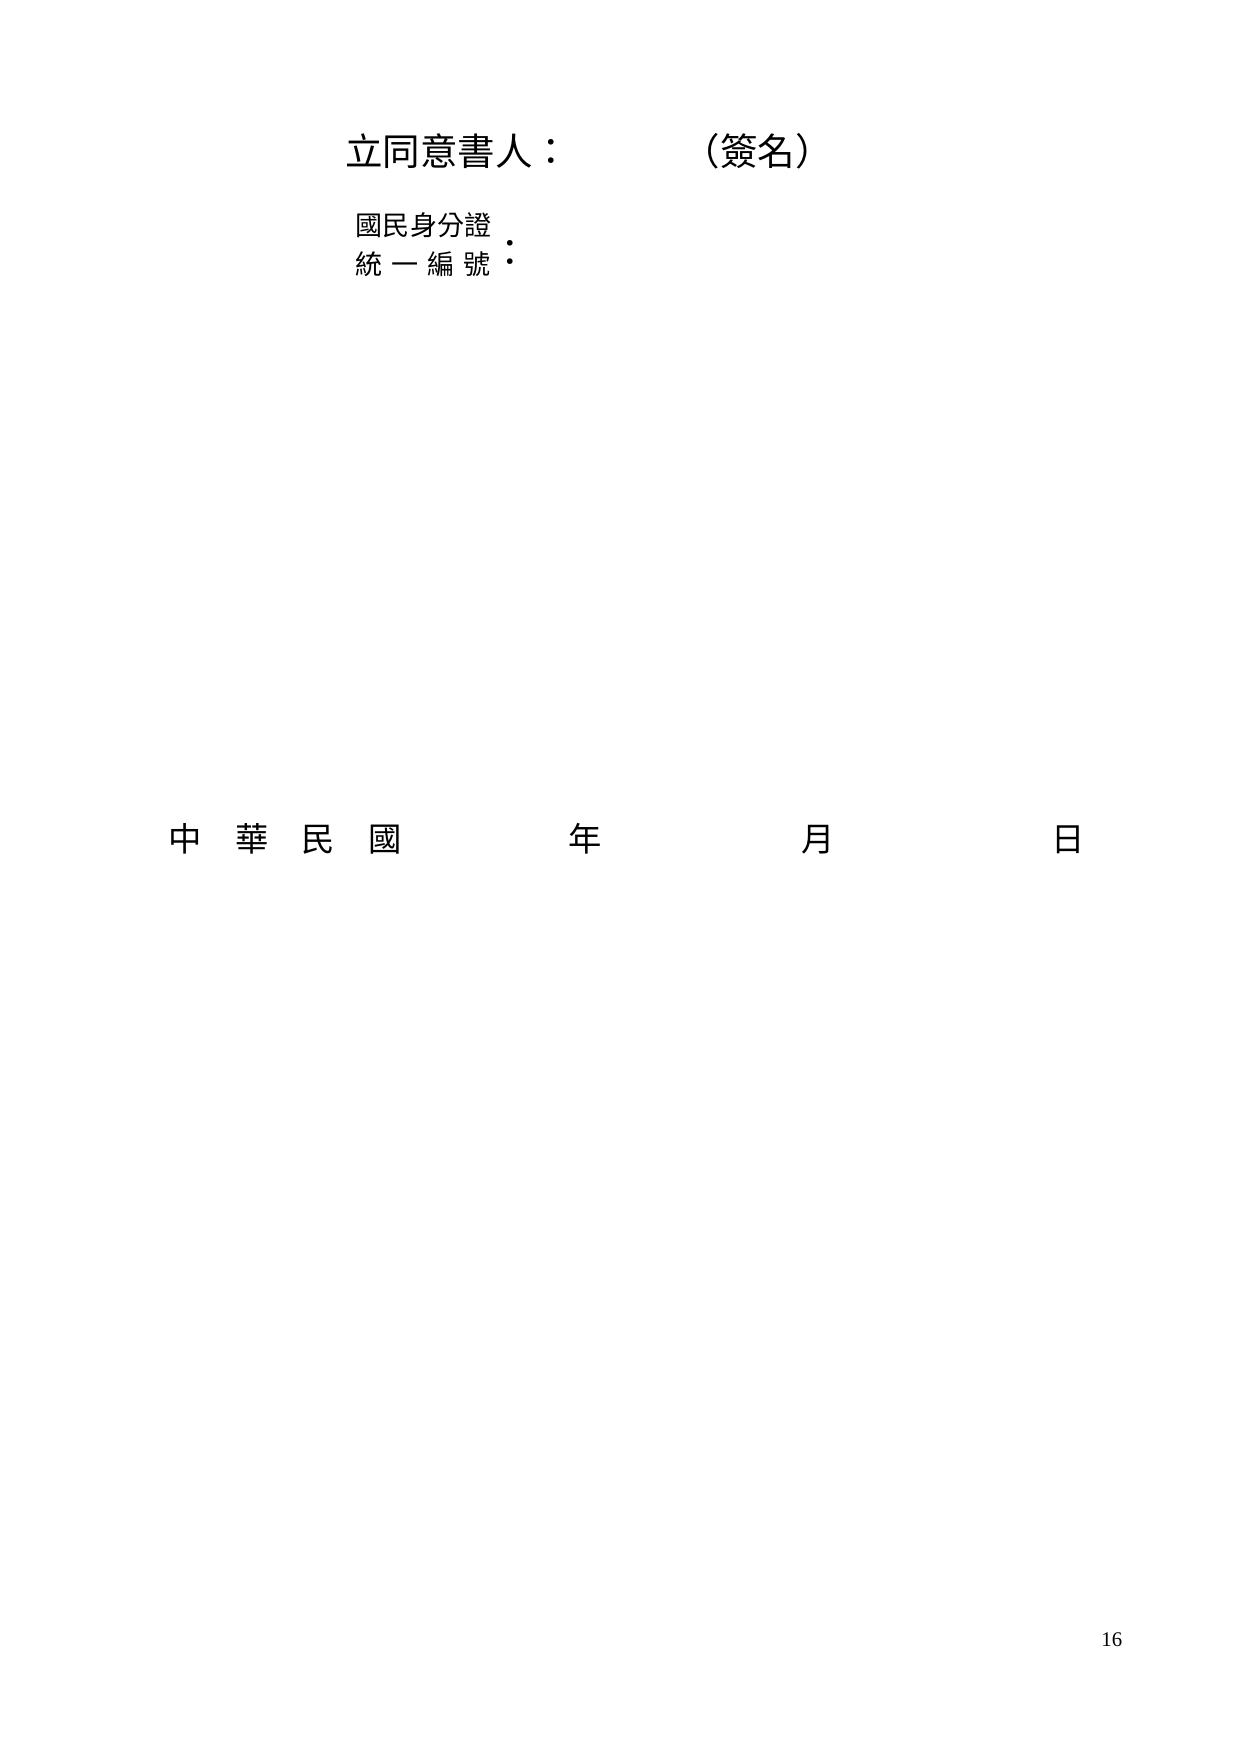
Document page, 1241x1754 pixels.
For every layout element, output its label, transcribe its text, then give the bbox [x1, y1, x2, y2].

text 國民身分證統一編號： [139, 170, 1122, 295]
text 立同意書人： （簽名） [139, 108, 1122, 170]
text 中 華 民 國 年 月 日 [168, 795, 1122, 858]
